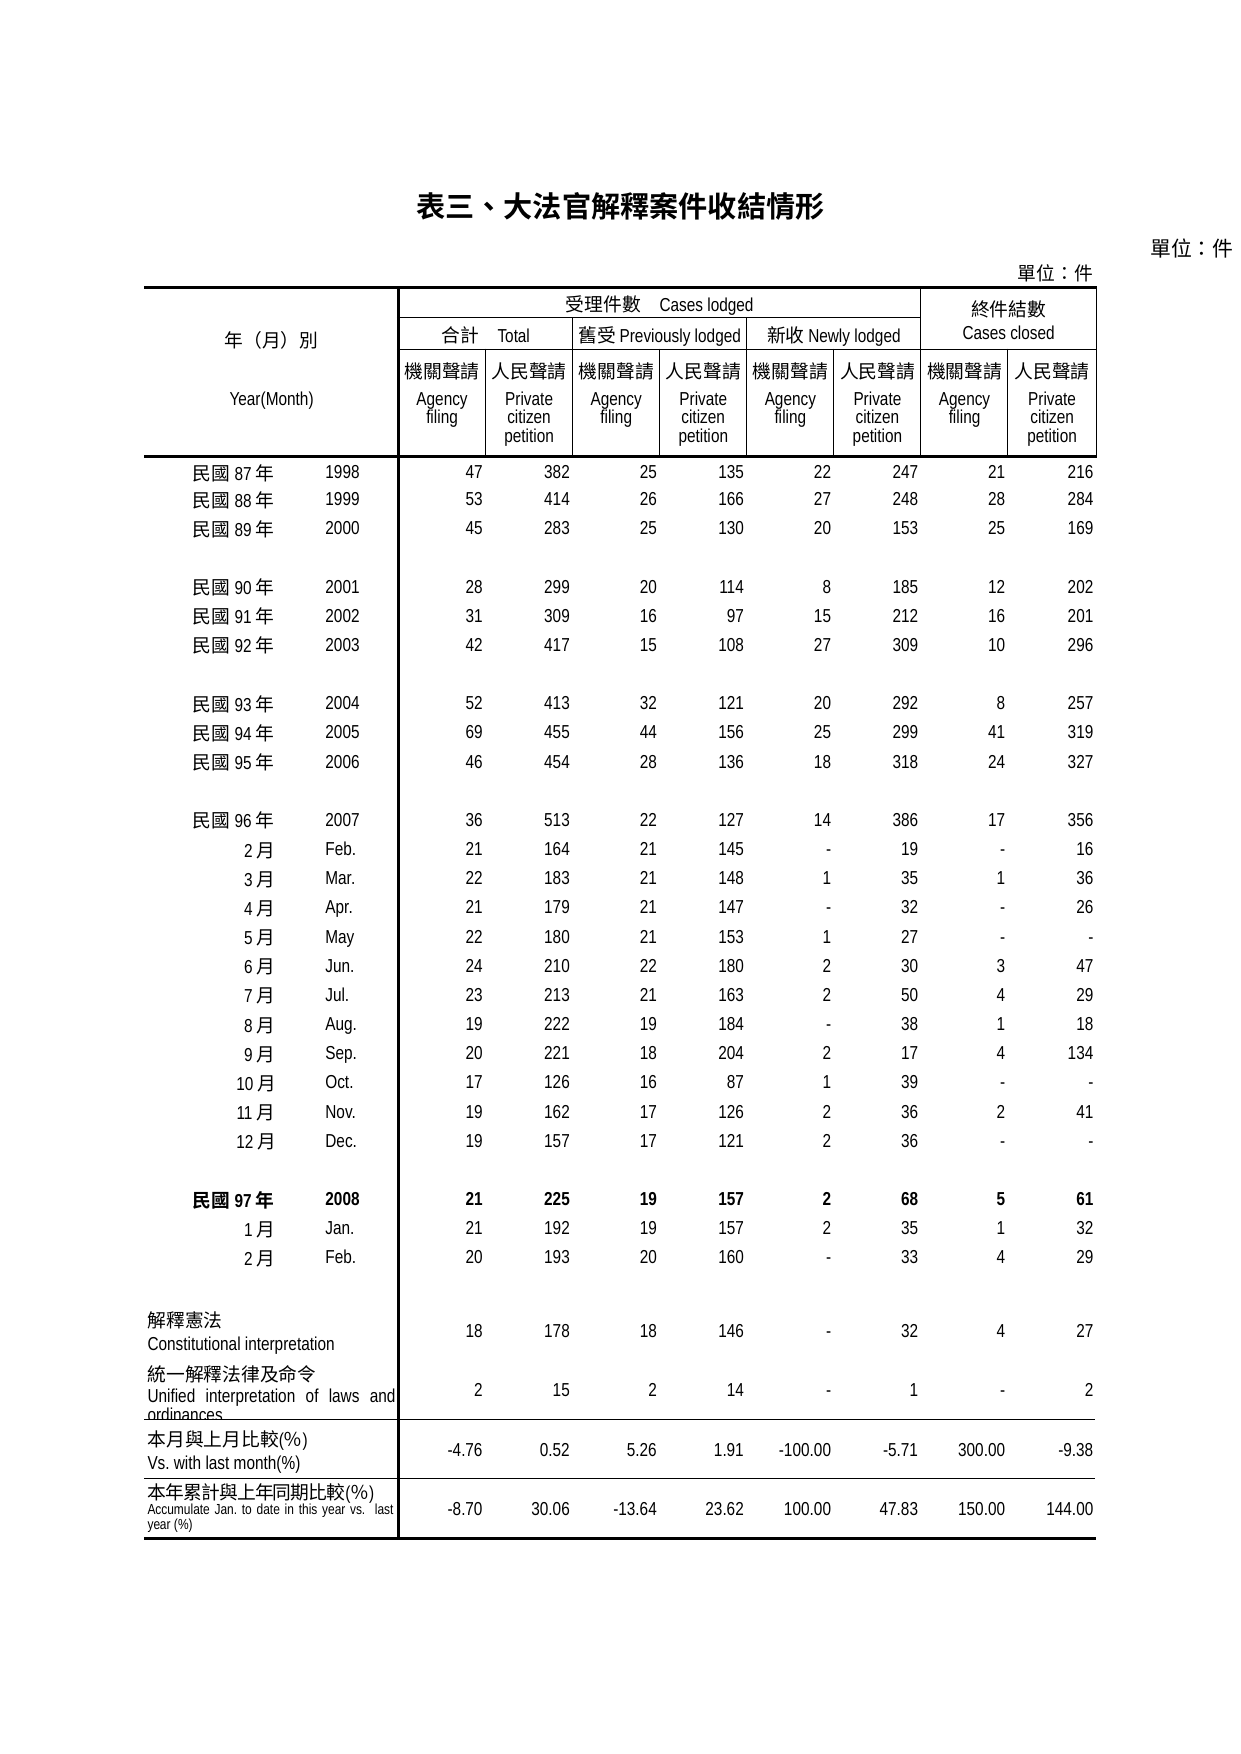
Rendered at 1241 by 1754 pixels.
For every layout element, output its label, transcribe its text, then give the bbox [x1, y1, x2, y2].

table_cell 民國 96年 [144, 805, 322, 834]
table_cell 283 [485, 514, 572, 543]
table_cell 2008 [322, 1184, 397, 1213]
table_cell 46 [400, 747, 485, 776]
table_cell 356 [1008, 805, 1096, 834]
table_cell 157 [660, 1184, 747, 1213]
table_cell Mar. [322, 864, 397, 893]
table_cell 183 [485, 864, 572, 893]
table_cell 221 [485, 1039, 572, 1068]
table_cell - [747, 1243, 834, 1272]
table_cell [921, 1272, 1008, 1301]
table_cell May [322, 922, 397, 951]
table_cell - [747, 893, 834, 922]
table_cell 2月 [144, 1243, 322, 1272]
table_cell 1 [921, 864, 1008, 893]
table_cell - [921, 1068, 1008, 1097]
table_cell 8 [921, 689, 1008, 718]
table_cell 2007 [322, 805, 397, 834]
table_cell Apr. [322, 893, 397, 922]
table_cell 69 [400, 718, 485, 747]
table_cell 民國 90年 [144, 572, 322, 601]
table_cell 212 [834, 601, 921, 630]
table_cell 民國 92年 [144, 630, 322, 659]
table_cell 32 [834, 893, 921, 922]
table_cell 16 [573, 1068, 659, 1097]
table_cell 163 [660, 980, 747, 1009]
table_cell 10月 [144, 1068, 322, 1097]
table_cell - [921, 834, 1008, 863]
table_cell 36 [1008, 864, 1096, 893]
table_cell [144, 776, 322, 805]
table_cell 機關聲請 [400, 350, 485, 390]
table_cell [400, 543, 485, 572]
table_cell 1 [921, 1009, 1008, 1038]
table_cell [921, 659, 1008, 688]
table_cell -9.38 [1008, 1419, 1096, 1478]
table_cell 2004 [322, 689, 397, 718]
table_cell 130 [660, 514, 747, 543]
table_cell 本月與上月比較(％) Vs. with last month(%) [144, 1420, 397, 1478]
table_cell 28 [921, 484, 1008, 513]
table_cell 169 [1008, 514, 1096, 543]
table_cell 1999 [322, 484, 397, 513]
table_cell 327 [1008, 747, 1096, 776]
table_cell Jul. [322, 980, 397, 1009]
table_cell - [747, 1360, 834, 1419]
table_cell [322, 1272, 397, 1301]
text 表三、大法官解釋案件收結情形 [148, 183, 1092, 225]
table_cell 68 [834, 1184, 921, 1213]
table_cell 38 [834, 1009, 921, 1038]
table_cell Feb. [322, 1243, 397, 1272]
table_cell 225 [485, 1184, 572, 1213]
table_cell 機關聲請 [921, 350, 1007, 390]
table_cell 156 [660, 718, 747, 747]
table_cell Dec. [322, 1126, 397, 1155]
table_cell 16 [573, 601, 659, 630]
table_cell 15 [573, 630, 659, 659]
table_cell 17 [834, 1039, 921, 1068]
table_cell [1008, 1155, 1096, 1184]
table_cell [573, 1272, 659, 1301]
table_cell 1998 [322, 458, 397, 484]
table_cell 21 [573, 980, 659, 1009]
table_cell 20 [573, 1243, 659, 1272]
table_cell 28 [400, 572, 485, 601]
table_cell 17 [400, 1068, 485, 1097]
table_cell 25 [921, 514, 1008, 543]
table_cell Private citizen petition [660, 390, 746, 455]
table_cell 2003 [322, 630, 397, 659]
table_cell 42 [400, 630, 485, 659]
table_cell 20 [573, 572, 659, 601]
table_cell [834, 659, 921, 688]
table_cell 134 [1008, 1039, 1096, 1068]
table_cell 145 [660, 834, 747, 863]
table_cell 2 [573, 1360, 659, 1419]
table_cell 248 [834, 484, 921, 513]
table_cell 23 [400, 980, 485, 1009]
table_cell 18 [1008, 1009, 1096, 1038]
table_cell 414 [485, 484, 572, 513]
table_cell 121 [660, 1126, 747, 1155]
table_cell 52 [400, 689, 485, 718]
table_cell 157 [485, 1126, 572, 1155]
table_cell [1008, 659, 1096, 688]
table_cell 2 [400, 1360, 485, 1419]
table_cell 455 [485, 718, 572, 747]
table_cell 44 [573, 718, 659, 747]
table_cell 2 [747, 1126, 834, 1155]
table_cell 202 [1008, 572, 1096, 601]
table_cell 18 [573, 1301, 659, 1360]
table_cell 12月 [144, 1126, 322, 1155]
table_cell 21 [573, 922, 659, 951]
table_cell 1 [747, 864, 834, 893]
table_cell 247 [834, 458, 921, 484]
table_cell [921, 776, 1008, 805]
table_cell Year(Month) [144, 390, 397, 455]
table_cell 8 [747, 572, 834, 601]
table_cell 27 [1008, 1301, 1096, 1360]
table_cell 166 [660, 484, 747, 513]
table_cell - [921, 893, 1008, 922]
table_cell Jan. [322, 1214, 397, 1243]
table_cell [144, 1155, 322, 1184]
table_cell 統一解釋法律及命令 Unified interpretation of laws and ordinances [144, 1360, 397, 1419]
table_cell 18 [573, 1039, 659, 1068]
table_cell 164 [485, 834, 572, 863]
table_cell 257 [1008, 689, 1096, 718]
table_cell [660, 776, 747, 805]
table_cell 22 [573, 951, 659, 980]
table_cell 19 [573, 1184, 659, 1213]
table_cell 157 [660, 1214, 747, 1243]
table_cell - [1008, 922, 1096, 951]
table_cell 15 [485, 1360, 572, 1419]
table_cell 50 [834, 980, 921, 1009]
table_cell [322, 543, 397, 572]
table_cell 185 [834, 572, 921, 601]
table_cell 民國 94年 [144, 718, 322, 747]
table_cell 19 [834, 834, 921, 863]
table_cell Private citizen petition [1008, 390, 1096, 455]
table_cell 民國 89年 [144, 514, 322, 543]
table_cell 21 [400, 1214, 485, 1243]
table_cell Agency filing [400, 390, 485, 455]
table_cell 144.00 [1008, 1478, 1096, 1537]
table_cell 人民聲請 [660, 350, 746, 390]
table_cell [144, 659, 322, 688]
table_cell [834, 776, 921, 805]
table_cell - [1008, 1068, 1096, 1097]
table_cell 47 [400, 458, 485, 484]
table_cell [400, 1155, 485, 1184]
table_cell 153 [660, 922, 747, 951]
table_cell [573, 659, 659, 688]
table_cell 3 [921, 951, 1008, 980]
table_cell 19 [573, 1009, 659, 1038]
table_cell 21 [573, 893, 659, 922]
text 單位：件 [148, 259, 1092, 286]
table_cell 21 [921, 458, 1008, 484]
table_cell 318 [834, 747, 921, 776]
table_cell 108 [660, 630, 747, 659]
text [1150, 263, 1240, 273]
table_cell 153 [834, 514, 921, 543]
table_cell Nov. [322, 1097, 397, 1126]
table_cell [485, 1272, 572, 1301]
table_cell 97 [660, 601, 747, 630]
table_cell -4.76 [400, 1420, 485, 1478]
table_cell 2000 [322, 514, 397, 543]
table_cell 36 [400, 805, 485, 834]
table_cell 20 [747, 689, 834, 718]
table_cell 3月 [144, 864, 322, 893]
table_cell 292 [834, 689, 921, 718]
table_cell 319 [1008, 718, 1096, 747]
table_cell 147 [660, 893, 747, 922]
table_cell [144, 1272, 322, 1301]
table_cell Jun. [322, 951, 397, 980]
table_cell Agency filing [921, 390, 1007, 455]
table_cell 2 [747, 1097, 834, 1126]
table_cell 2001 [322, 572, 397, 601]
table_cell 0.52 [485, 1420, 572, 1478]
table_cell 26 [1008, 893, 1096, 922]
table_cell 4 [921, 1039, 1008, 1068]
table_cell 32 [834, 1301, 921, 1360]
table_cell 41 [1008, 1097, 1096, 1126]
table_cell 31 [400, 601, 485, 630]
table_cell 222 [485, 1009, 572, 1038]
table_cell 5 [921, 1184, 1008, 1213]
table_cell [921, 543, 1008, 572]
table_cell 1 [921, 1214, 1008, 1243]
table_cell 14 [660, 1360, 747, 1419]
table_cell 1月 [144, 1214, 322, 1243]
table_cell 192 [485, 1214, 572, 1243]
table_cell 1 [747, 922, 834, 951]
table_cell 148 [660, 864, 747, 893]
table_cell 160 [660, 1243, 747, 1272]
table_cell 2006 [322, 747, 397, 776]
table_cell 23.62 [660, 1479, 747, 1537]
table_cell 22 [573, 805, 659, 834]
table_cell 4 [921, 1301, 1008, 1360]
table_cell 民國 88年 [144, 484, 322, 513]
table_cell 28 [573, 747, 659, 776]
table_cell [322, 1155, 397, 1184]
table_cell 9月 [144, 1039, 322, 1068]
table_cell 26 [573, 484, 659, 513]
table_cell 20 [400, 1243, 485, 1272]
table_cell [322, 659, 397, 688]
table_cell 27 [747, 630, 834, 659]
table_cell 新收Newly lodged [747, 318, 920, 348]
table_cell 27 [834, 922, 921, 951]
table_cell Feb. [322, 834, 397, 863]
table_cell 2 [921, 1097, 1008, 1126]
table_cell 22 [747, 458, 834, 484]
table_cell Aug. [322, 1009, 397, 1038]
table_cell 機關聲請 [573, 350, 659, 390]
table_cell 127 [660, 805, 747, 834]
table_cell 10 [921, 630, 1008, 659]
table_cell 454 [485, 747, 572, 776]
table_cell 民國 91年 [144, 601, 322, 630]
table_cell 146 [660, 1301, 747, 1360]
table_cell 210 [485, 951, 572, 980]
table_cell 213 [485, 980, 572, 1009]
table_cell 513 [485, 805, 572, 834]
table_cell 29 [1008, 1243, 1096, 1272]
table_cell 21 [400, 1184, 485, 1213]
table_cell 162 [485, 1097, 572, 1126]
table_cell 114 [660, 572, 747, 601]
table_cell 178 [485, 1301, 572, 1360]
table_cell 2005 [322, 718, 397, 747]
table_cell 204 [660, 1039, 747, 1068]
table_cell 32 [1008, 1214, 1096, 1243]
table_cell 100.00 [747, 1479, 834, 1537]
table_cell [834, 1272, 921, 1301]
table_cell 41 [921, 718, 1008, 747]
table_cell [485, 776, 572, 805]
table_cell 舊受Previously lodged [573, 318, 746, 348]
table_cell [485, 1155, 572, 1184]
table_cell 136 [660, 747, 747, 776]
table_cell - [747, 1301, 834, 1360]
table_cell 150.00 [921, 1479, 1008, 1537]
table_cell [1008, 543, 1096, 572]
table_cell [921, 1155, 1008, 1184]
table_cell 45 [400, 514, 485, 543]
table_cell Agency filing [747, 390, 833, 455]
table_cell 35 [834, 1214, 921, 1243]
table_cell 解釋憲法 Constitutional interpretation [144, 1301, 397, 1360]
table_cell 18 [747, 747, 834, 776]
table_cell [747, 776, 834, 805]
table_cell 87 [660, 1068, 747, 1097]
table_cell -100.00 [747, 1420, 834, 1478]
table_cell 30.06 [485, 1479, 572, 1537]
table_cell 126 [660, 1097, 747, 1126]
table_cell [747, 1155, 834, 1184]
table_cell [573, 543, 659, 572]
table_cell 民國 93年 [144, 689, 322, 718]
table_cell 47 [1008, 951, 1096, 980]
table_cell 417 [485, 630, 572, 659]
table_cell 300.00 [921, 1420, 1008, 1478]
table_cell 19 [400, 1009, 485, 1038]
table_cell 1 [747, 1068, 834, 1097]
table_cell 16 [921, 601, 1008, 630]
table_cell Private citizen petition [834, 390, 920, 455]
table_cell 180 [485, 922, 572, 951]
table_cell 21 [573, 834, 659, 863]
table_header 年（月）別 [144, 289, 397, 390]
table_cell [322, 776, 397, 805]
table_cell 4 [921, 980, 1008, 1009]
table_cell 人民聲請 [1008, 350, 1096, 390]
table_cell 19 [400, 1126, 485, 1155]
table_cell 21 [400, 834, 485, 863]
table_cell Agency filing [573, 390, 659, 455]
table_cell 386 [834, 805, 921, 834]
table_cell 1 [834, 1360, 921, 1419]
table_cell 2 [747, 951, 834, 980]
table_cell 4 [921, 1243, 1008, 1272]
table_cell Private citizen petition [486, 390, 572, 455]
table_cell [485, 543, 572, 572]
table_cell 382 [485, 458, 572, 484]
table_cell 12 [921, 572, 1008, 601]
table_cell [660, 1272, 747, 1301]
table_cell - [747, 834, 834, 863]
table_cell 11月 [144, 1097, 322, 1126]
table_cell [834, 543, 921, 572]
table_cell 19 [400, 1097, 485, 1126]
table_cell 20 [747, 514, 834, 543]
table_cell [573, 1155, 659, 1184]
table_cell 2 [1008, 1360, 1096, 1419]
table_cell 27 [747, 484, 834, 513]
table_cell 2 [747, 1184, 834, 1213]
table_cell 299 [834, 718, 921, 747]
table_cell - [921, 1126, 1008, 1155]
table_header 受理件數 Cases lodged [400, 289, 920, 317]
table_cell 21 [400, 893, 485, 922]
table_cell 32 [573, 689, 659, 718]
table_cell [400, 1272, 485, 1301]
table_cell 8月 [144, 1009, 322, 1038]
table_cell 1.91 [660, 1420, 747, 1478]
table_cell 17 [573, 1126, 659, 1155]
table_cell 24 [400, 951, 485, 980]
table_cell 47.83 [834, 1479, 921, 1537]
table_header 終件結數 Cases closed [921, 289, 1096, 348]
table_cell [660, 1155, 747, 1184]
table_cell 22 [400, 864, 485, 893]
table_cell 216 [1008, 458, 1096, 484]
table_cell 5.26 [573, 1420, 659, 1478]
table_cell [1008, 776, 1096, 805]
table_cell -5.71 [834, 1420, 921, 1478]
table_cell 53 [400, 484, 485, 513]
table_cell 36 [834, 1126, 921, 1155]
table_cell 5月 [144, 922, 322, 951]
table_cell 19 [573, 1214, 659, 1243]
table_cell - [1008, 1126, 1096, 1155]
table_cell 413 [485, 689, 572, 718]
text [1150, 225, 1240, 232]
table_cell 299 [485, 572, 572, 601]
table_cell 17 [921, 805, 1008, 834]
table_cell 22 [400, 922, 485, 951]
table_cell 21 [573, 864, 659, 893]
table_cell 36 [834, 1097, 921, 1126]
table_cell 7月 [144, 980, 322, 1009]
table_cell 20 [400, 1039, 485, 1068]
table_cell [747, 659, 834, 688]
table_cell 2 [747, 1039, 834, 1068]
table_cell 2002 [322, 601, 397, 630]
table_cell 179 [485, 893, 572, 922]
table_cell 25 [747, 718, 834, 747]
table_cell 6月 [144, 951, 322, 980]
table_cell Oct. [322, 1068, 397, 1097]
table_cell [660, 659, 747, 688]
table_cell 193 [485, 1243, 572, 1272]
table_cell [1008, 1272, 1096, 1301]
table_cell 135 [660, 458, 747, 484]
table_cell [747, 543, 834, 572]
table_cell - [921, 1360, 1008, 1419]
table_cell 309 [485, 601, 572, 630]
table_cell 人民聲請 [834, 350, 920, 390]
table_cell - [921, 922, 1008, 951]
table_cell 2月 [144, 834, 322, 863]
table_cell 人民聲請 [486, 350, 572, 390]
table_cell 309 [834, 630, 921, 659]
table_cell [834, 1155, 921, 1184]
table_cell [144, 543, 322, 572]
table_cell 民國 97年 [144, 1184, 322, 1213]
table_cell [573, 776, 659, 805]
table_cell 合計 Total [400, 318, 572, 348]
table_cell [400, 776, 485, 805]
table_cell 29 [1008, 980, 1096, 1009]
table_cell [747, 1272, 834, 1301]
table_cell [660, 543, 747, 572]
table_cell 16 [1008, 834, 1096, 863]
table_cell 296 [1008, 630, 1096, 659]
table_cell 30 [834, 951, 921, 980]
table_cell 18 [400, 1301, 485, 1360]
table_cell 39 [834, 1068, 921, 1097]
table_cell 201 [1008, 601, 1096, 630]
table_cell -13.64 [573, 1479, 659, 1537]
table_cell [485, 659, 572, 688]
table_cell Sep. [322, 1039, 397, 1068]
table_cell 民國 87年 [144, 458, 322, 484]
table_cell 15 [747, 601, 834, 630]
table_cell -8.70 [400, 1479, 485, 1537]
table_cell 184 [660, 1009, 747, 1038]
table_cell 民國 95年 [144, 747, 322, 776]
table_cell 25 [573, 514, 659, 543]
table_cell 2 [747, 1214, 834, 1243]
table_cell 121 [660, 689, 747, 718]
table_cell - [747, 1009, 834, 1038]
table_cell 機關聲請 [747, 350, 833, 390]
table_cell [400, 659, 485, 688]
table_cell 25 [573, 458, 659, 484]
table_cell 126 [485, 1068, 572, 1097]
table_cell 14 [747, 805, 834, 834]
table_cell 24 [921, 747, 1008, 776]
table_cell 2 [747, 980, 834, 1009]
table_cell 61 [1008, 1184, 1096, 1213]
table_cell 284 [1008, 484, 1096, 513]
text 單位：件 [1150, 232, 1240, 263]
table_cell 35 [834, 864, 921, 893]
table_cell 33 [834, 1243, 921, 1272]
table_cell 180 [660, 951, 747, 980]
table_cell 17 [573, 1097, 659, 1126]
table_cell 4月 [144, 893, 322, 922]
table_cell 本年累計與上年同期比較(％) Accumulate Jan. to date in this year vs. last year (%) [144, 1479, 397, 1537]
